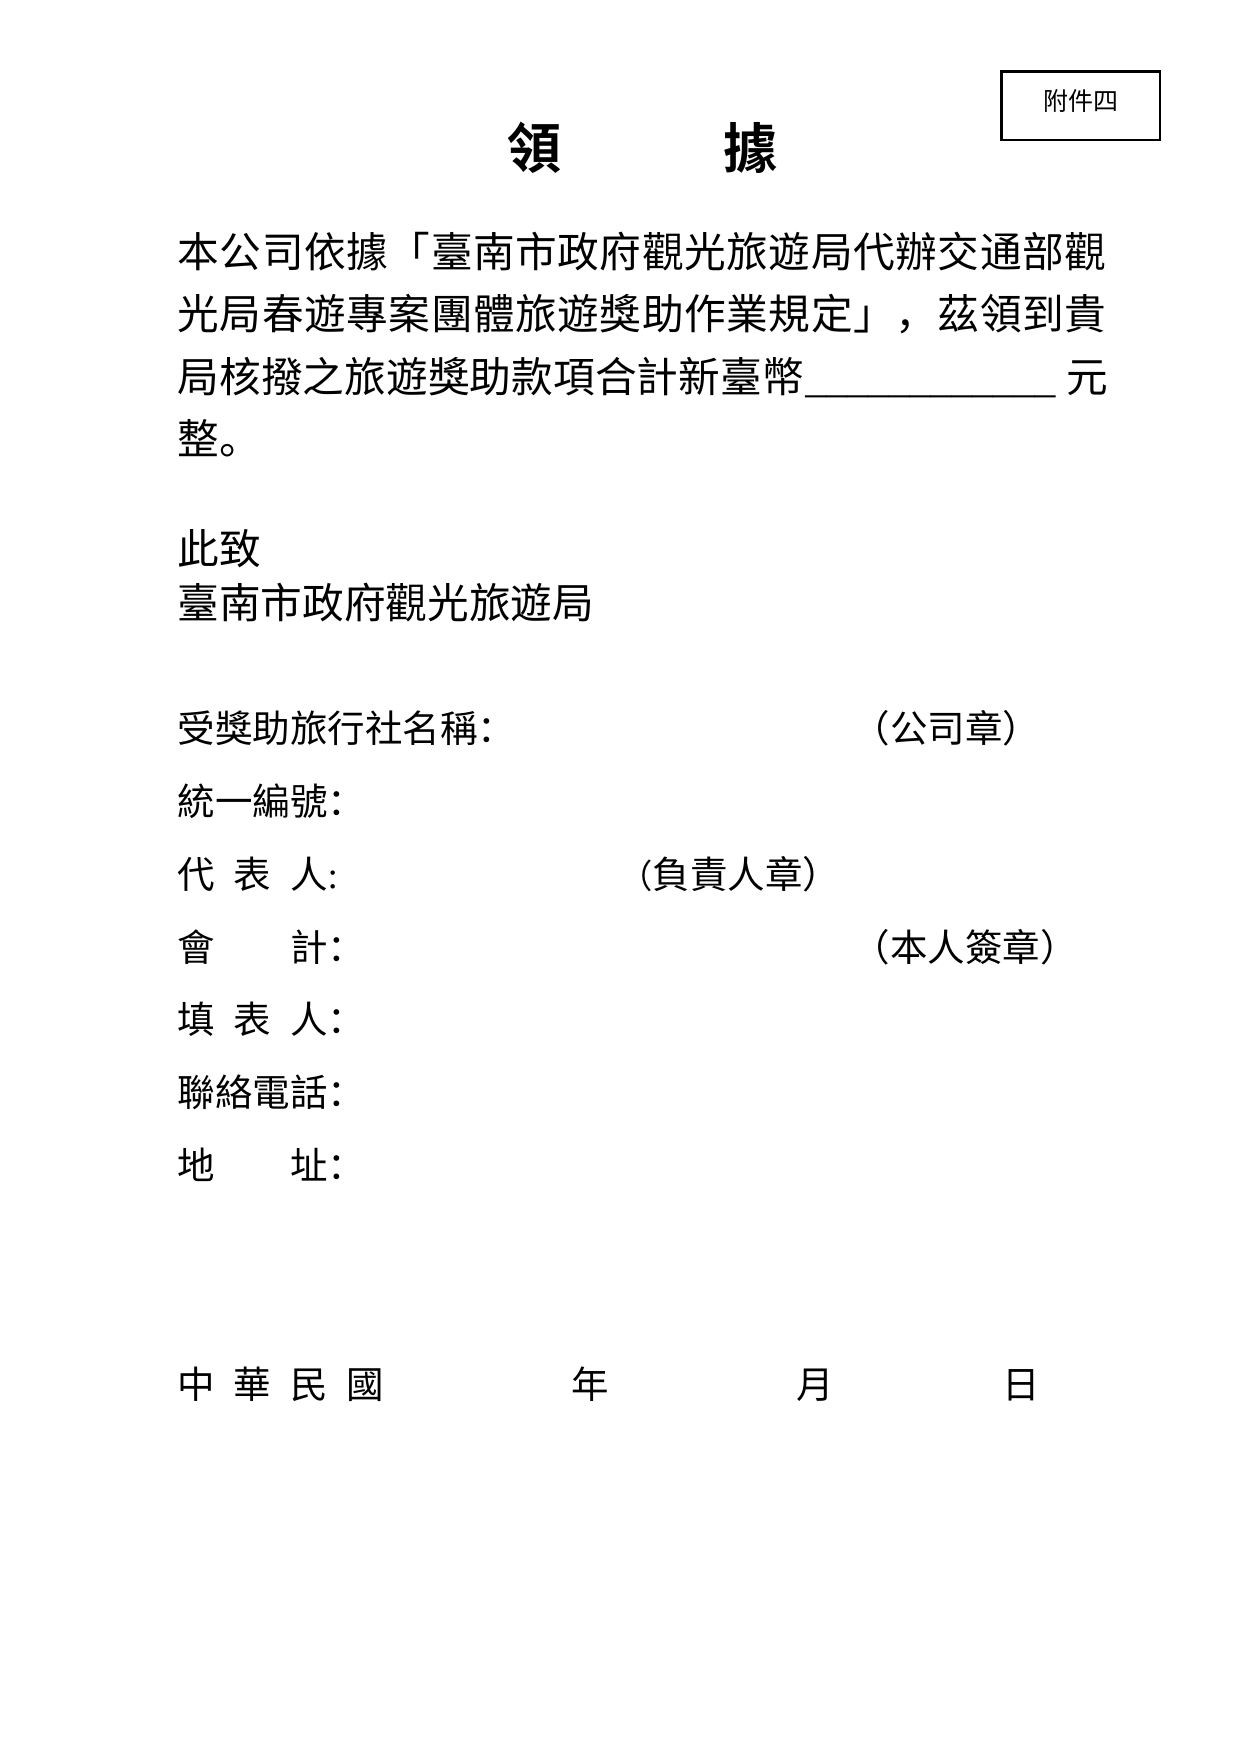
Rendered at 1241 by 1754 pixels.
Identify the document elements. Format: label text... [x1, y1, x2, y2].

text 地 址： [177, 1121, 1107, 1194]
text 此致 [177, 521, 1107, 576]
text 本公司依據「臺南市政府觀光旅遊局代辦交通部觀光局春遊專案團體旅遊獎助作業規定」，茲領到貴局核撥之旅遊獎助款項合計新臺幣____________ 元整。 [177, 217, 1107, 467]
text [1003, 73, 1159, 139]
text 臺南市政府觀光旅遊局 [177, 576, 1107, 630]
text 會 計： （本人簽章） [177, 903, 1107, 976]
text 統一編號： [177, 757, 1107, 830]
text 受獎助旅行社名稱： （公司章） [177, 684, 1107, 757]
text 填 表 人： [177, 976, 1107, 1048]
text 領 據 [177, 120, 1107, 180]
text 代 表 人: （負責人章） [177, 830, 1107, 903]
text 附件四 [1011, 81, 1150, 118]
text 中 華 民 國 年 月 日 [177, 1340, 1107, 1413]
text 聯絡電話： [177, 1048, 1107, 1121]
